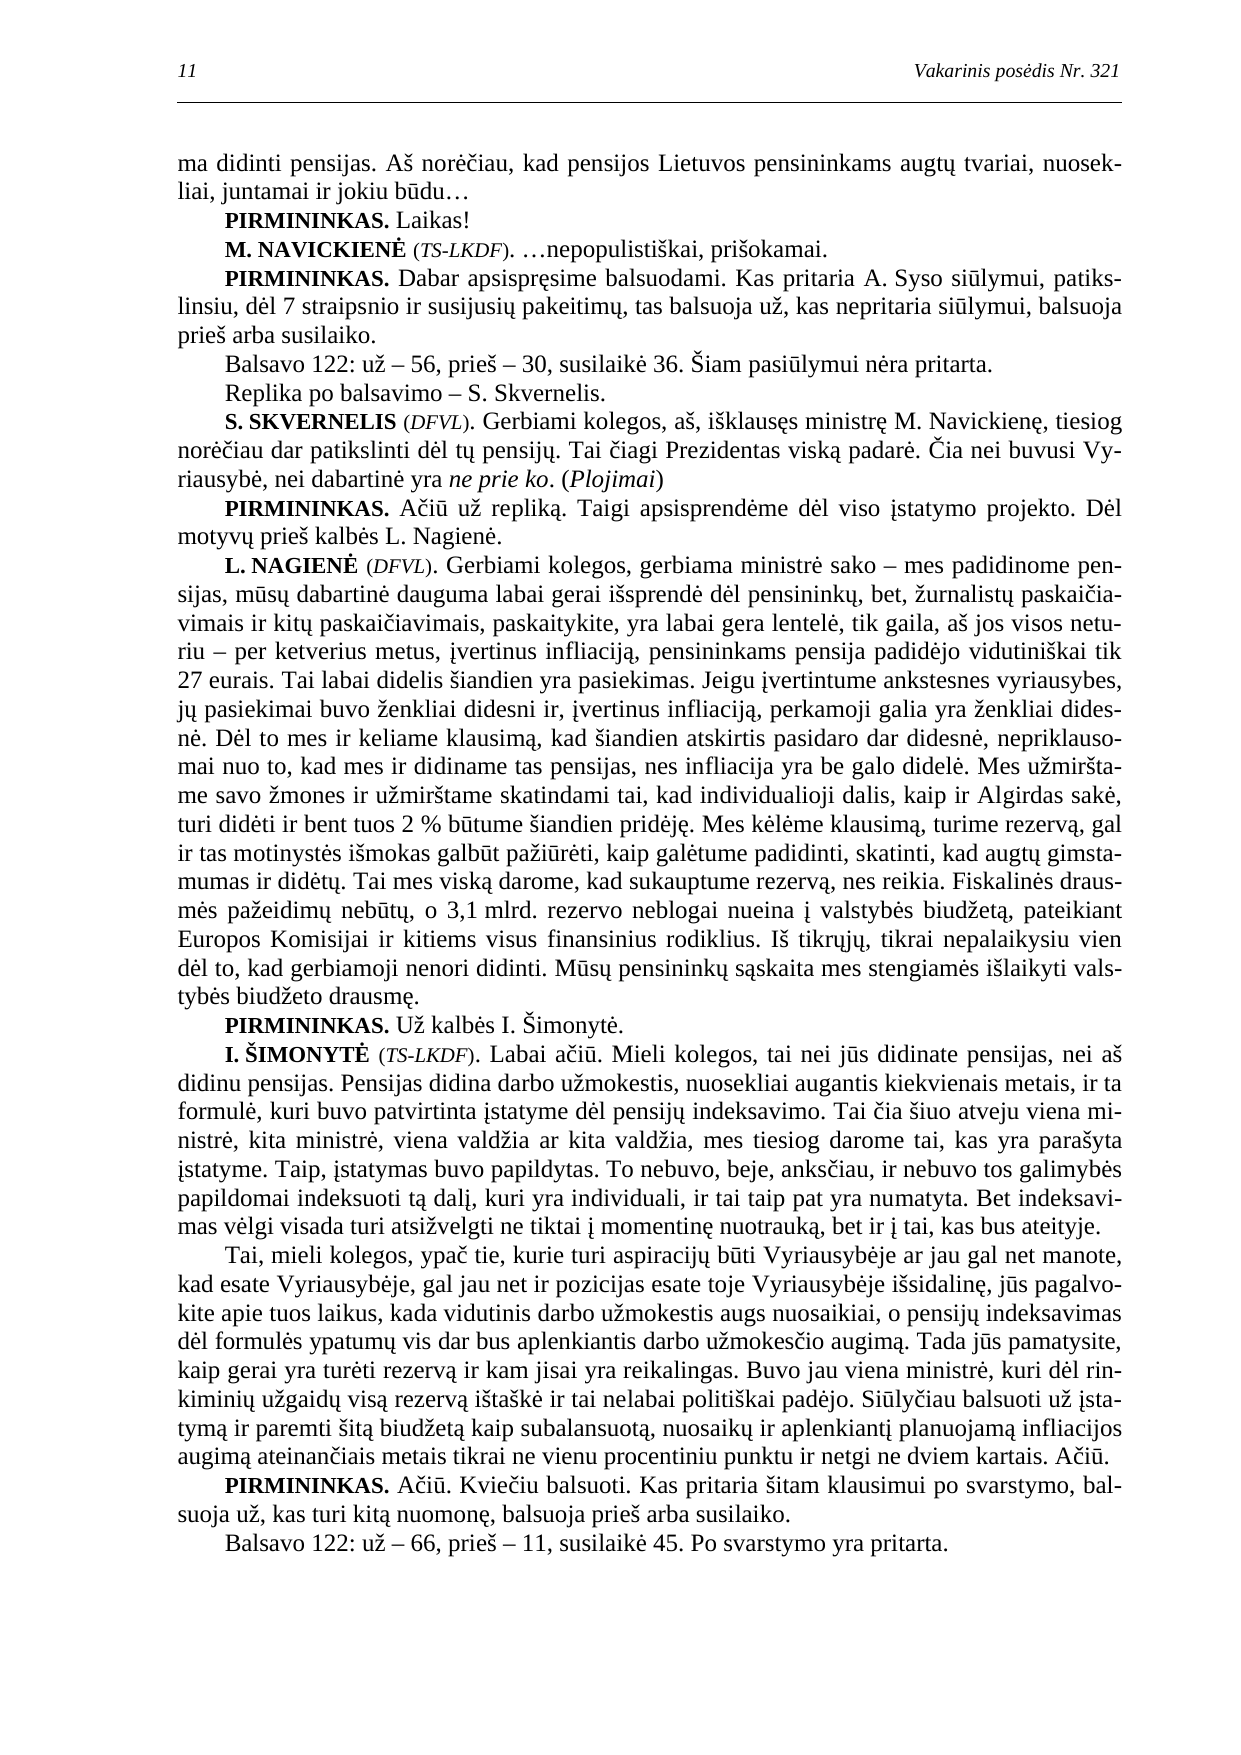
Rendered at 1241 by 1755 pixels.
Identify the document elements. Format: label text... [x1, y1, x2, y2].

text Tai, mie­li ko­le­gos, ypač tie, ku­rie tu­ri as­pi­ra­ci­jų bū­ti Vy­riau­sy­bė­je ar jau gal net ma­no­te, kad esa­te Vy­riau­sy­bė­je, gal jau net ir po­zi­ci­jas esa­te to­je Vy­riau­sy­bė­je iš­si­da­li­nę, jūs pa­gal­vo­ki­te apie tuos lai­kus, ka­da vi­du­ti­nis dar­bo už­mo­kes­tis augs nuo­sai­kiai, o pen­si­jų in­dek­sa­vi­mas dėl for­mu­lės ypa­tu­mų vis dar bus ap­len­kian­tis dar­bo už­mo­kes­čio au­gi­mą. Ta­da jūs pa­ma­ty­si­te, kaip ge­rai yra tu­rė­ti re­zer­vą ir kam ji­sai yra rei­ka­lin­gas. Bu­vo jau vie­na mi­nist­rė, ku­ri dėl rin­ki­mi­nių už­gai­dų vi­są re­zer­vą iš­taš­kė ir tai ne­la­bai po­li­tiš­kai pa­dė­jo. Siū­ly­čiau bal­suo­ti už įsta­ty­mą ir pa­rem­ti ši­tą biu­dže­tą kaip su­ba­lan­suo­tą, nuo­sai­kų ir ap­len­kian­tį pla­nuo­ja­mą in­flia­ci­jos au­gi­mą at­ei­nan­čiais me­tais tik­rai ne vie­nu pro­cen­ti­niu punk­tu ir net­gi ne dviem kar­tais. Ačiū. [177, 1240, 1122, 1470]
text S. SKVERNELIS (DFVL). Ger­bia­mi ko­le­gos, aš, iš­klau­sęs mi­nist­rę M. Na­vic­kie­nę, tie­siog no­rė­čiau dar pa­tiks­lin­ti dėl tų pen­si­jų. Tai čia­gi Pre­zi­den­tas vis­ką pa­da­rė. Čia nei bu­vu­si Vy­riau­sy­bė, nei da­bar­ti­nė yra ne prie ko. (Plo­ji­mai) [177, 406, 1122, 493]
text Bal­sa­vo 122: už – 56, prieš – 30, su­si­lai­kė 36. Šiam pa­siū­ly­mui nė­ra pri­tar­ta. [177, 349, 1122, 378]
text ma di­din­ti pen­si­jas. Aš no­rė­čiau, kad pen­si­jos Lie­tu­vos pen­si­nin­kams aug­tų tva­riai, nuo­sek­liai, jun­ta­mai ir jo­kiu bū­du… [177, 148, 1122, 205]
text PIRMININKAS. Ačiū. Kvie­čiu bal­suo­ti. Kas pri­ta­ria ši­tam klau­si­mui po svars­ty­mo, bal­suo­ja už, kas tu­ri ki­tą nuo­mo­nę, bal­suo­ja prieš ar­ba su­si­lai­ko. [177, 1470, 1122, 1528]
text PIRMININKAS. Už kal­bės I. Ši­mo­ny­tė. [177, 1010, 1122, 1039]
text Bal­sa­vo 122: už – 66, prieš – 11, su­si­lai­kė 45. Po svars­ty­mo yra pri­tar­ta. [177, 1528, 1122, 1556]
text L. NAGIENĖ (DFVL). Ger­bia­mi ko­le­gos, ger­bia­ma mi­nist­rė sa­ko – mes pa­di­di­no­me pen­si­jas, mū­sų da­bar­ti­nė dau­gu­ma la­bai ge­rai iš­spren­dė dėl pen­si­nin­kų, bet, žur­na­lis­tų pa­skai­čia­vi­mais ir ki­tų pa­skai­čia­vi­mais, pa­skai­ty­ki­te, yra la­bai ge­ra len­te­lė, tik gai­la, aš jos vi­sos ne­tu­riu – per ket­ve­rius me­tus, įver­ti­nus in­flia­ci­ją, pen­si­nin­kams pen­si­ja pa­di­dė­jo vi­du­ti­niš­kai tik 27 eu­rais. Tai la­bai di­de­lis šian­dien yra pa­sie­ki­mas. Jei­gu įver­tin­tu­me anks­tes­nes vy­riau­sy­bes, jų pa­sie­ki­mai bu­vo žen­kliai di­des­ni ir, įver­ti­nus in­flia­ci­ją, per­ka­mo­ji ga­lia yra žen­kliai di­des­nė. Dėl to mes ir ke­lia­me klau­si­mą, kad šian­dien at­skir­tis pa­si­da­ro dar di­des­nė, ne­pri­klau­so­mai nuo to, kad mes ir di­di­na­me tas pen­si­jas, nes in­flia­ci­ja yra be ga­lo di­de­lė. Mes už­mirš­ta­me sa­vo žmo­nes ir už­mirš­ta­me ska­tin­da­mi tai, kad in­di­vi­du­a­lio­ji da­lis, kaip ir Al­gir­das sa­kė, tu­ri di­dė­ti ir bent tuos 2 % bū­tu­me šian­dien pri­dė­ję. Mes kė­lė­me klau­si­mą, tu­ri­me re­zer­vą, gal ir tas mo­ti­nys­tės iš­mo­kas gal­būt pa­žiū­rė­ti, kaip ga­lė­tu­me pa­di­din­ti, ska­tin­ti, kad aug­tų gims­ta­mu­mas ir di­dė­tų. Tai mes vis­ką da­ro­me, kad su­kaup­tu­me re­zer­vą, nes rei­kia. Fis­ka­li­nės draus­mės pa­žei­di­mų ne­bū­tų, o 3,1 mlrd. re­zer­vo ne­blo­gai nu­ei­na į vals­ty­bės biu­dže­tą, pa­tei­kiant Eu­ro­pos Ko­mi­si­jai ir ki­tiems vi­sus fi­nan­si­nius ro­dik­lius. Iš tik­rų­jų, tik­rai ne­pa­lai­ky­siu vien dėl to, kad ger­bia­moji ne­no­ri di­din­ti. Mū­sų pen­si­nin­kų są­skai­ta mes sten­gia­mės iš­lai­ky­ti vals­ty­bės biu­dže­to draus­mę. [177, 550, 1122, 1010]
text PIRMININKAS. Da­bar ap­si­sprę­si­me bal­suo­da­mi. Kas pri­ta­ria A. Sy­so siū­ly­mui, pa­tiks­lin­siu, dėl 7 straips­nio ir su­si­ju­sių pa­kei­ti­mų, tas bal­suo­ja už, kas ne­pri­ta­ria siū­ly­mui, bal­suo­ja prieš ar­ba su­si­lai­ko. [177, 263, 1122, 349]
text M. NAVICKIENĖ (TS-LKDF). …ne­po­pu­lis­tiš­kai, pri­šo­ka­mai. [177, 234, 1122, 263]
text Re­pli­ka po bal­sa­vi­mo – S. Skver­ne­lis. [177, 378, 1122, 406]
text PIRMININKAS. Ačiū už re­pli­ką. Tai­gi ap­si­spren­dė­me dėl vi­so įsta­ty­mo pro­jek­to. Dėl mo­ty­vų prieš kal­bės L. Na­gie­nė. [177, 493, 1122, 550]
text PIRMININKAS. Lai­kas! [177, 205, 1122, 234]
text I. ŠIMONYTĖ (TS-LKDF). La­bai ačiū. Mie­li ko­le­gos, tai nei jūs di­di­na­te pen­si­jas, nei aš di­di­nu pen­si­jas. Pen­si­jas di­di­na dar­bo už­mo­kes­tis, nuo­sek­liai au­gan­tis kiek­vie­nais me­tais, ir ta for­mu­lė, ku­ri bu­vo pa­tvir­tin­ta įsta­ty­me dėl pen­si­jų in­dek­sa­vi­mo. Tai čia šiuo at­ve­ju vie­na mi­nist­rė, ki­ta mi­nist­rė, vie­na val­džia ar ki­ta val­džia, mes tie­siog da­ro­me tai, kas yra pa­ra­šy­ta įsta­ty­me. Taip, įsta­ty­mas bu­vo pa­pil­dy­tas. To ne­bu­vo, be­je, anks­čiau, ir ne­bu­vo tos ga­li­my­bės pa­pil­do­mai in­dek­suo­ti tą da­lį, ku­ri yra in­di­vi­du­a­li, ir tai taip pat yra nu­ma­ty­ta. Bet in­dek­sa­vi­mas vėl­gi vi­sa­da tu­ri at­si­žvelg­ti ne tik­tai į mo­men­ti­nę nuo­trau­ką, bet ir į tai, kas bus at­ei­ty­je. [177, 1039, 1122, 1240]
